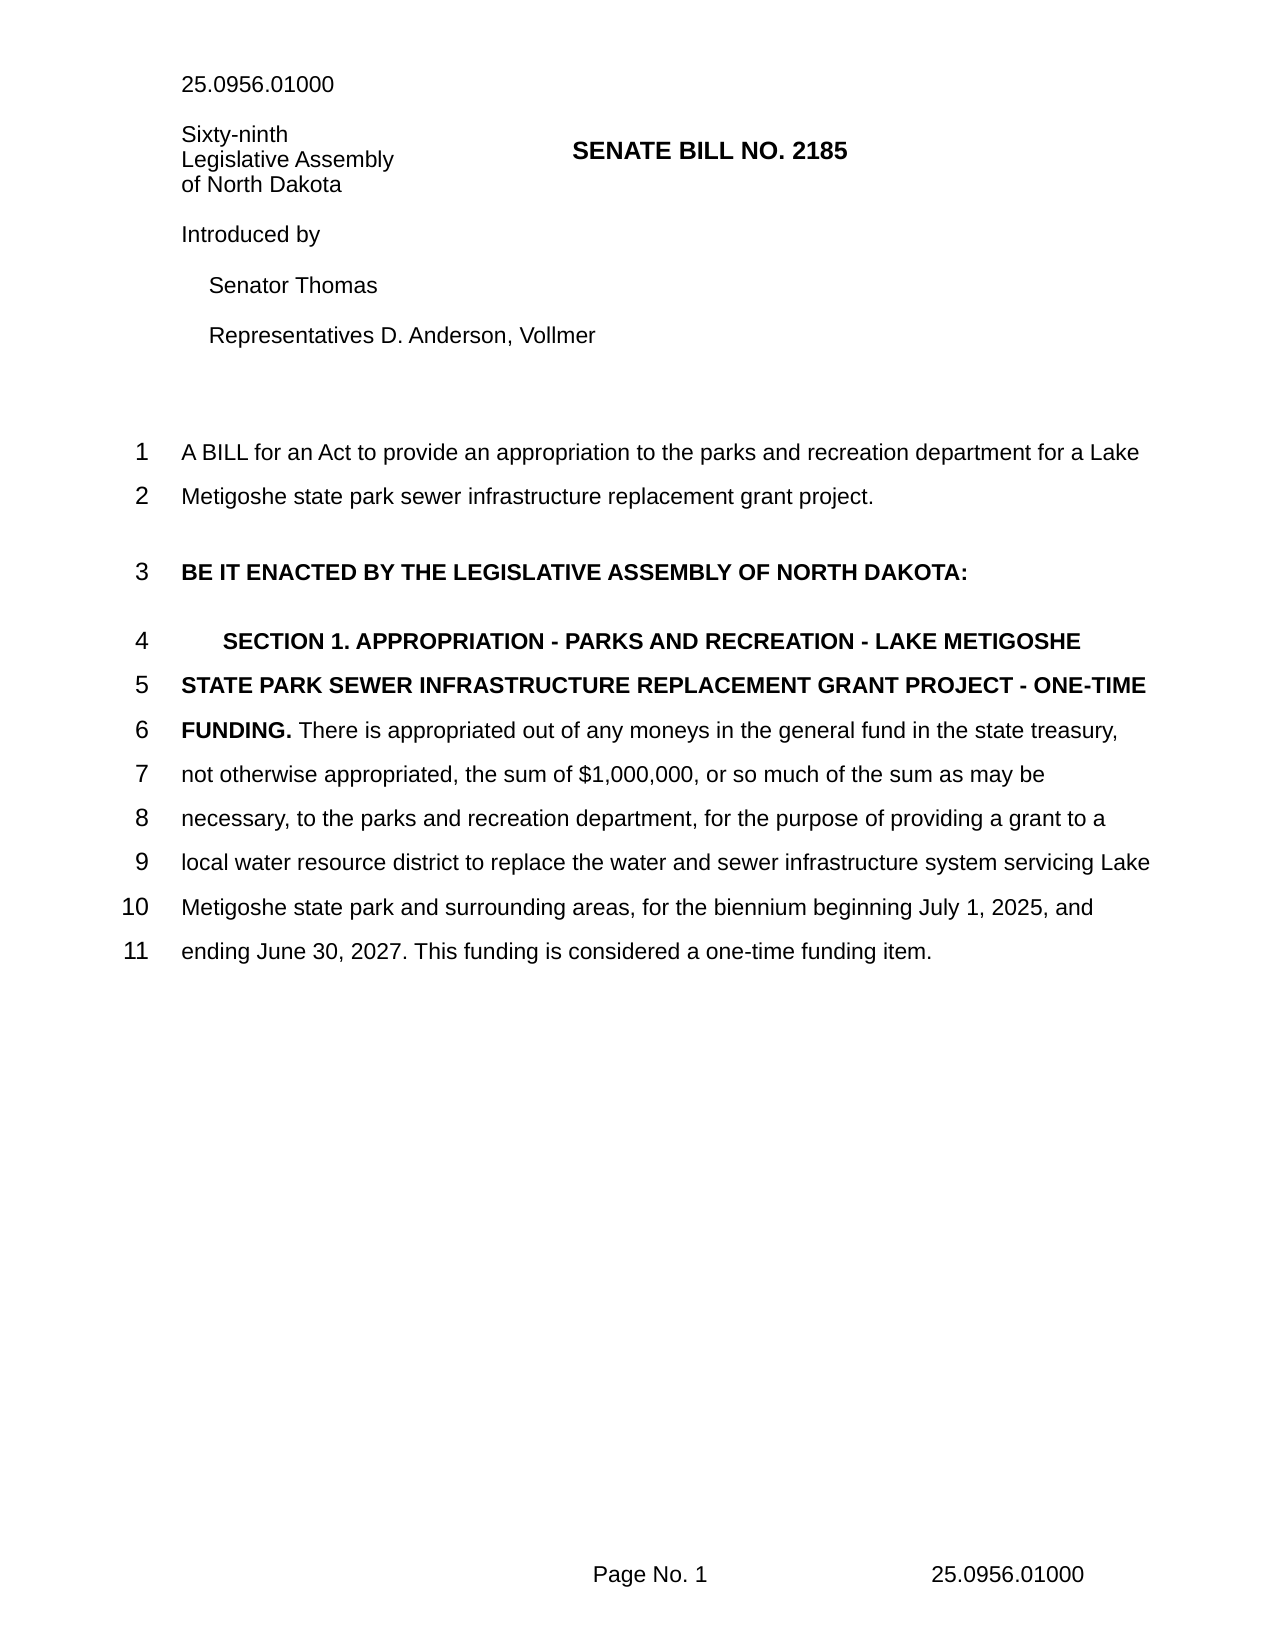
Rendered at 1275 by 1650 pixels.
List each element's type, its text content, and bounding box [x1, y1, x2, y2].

title BILL NO. [565, 136, 848, 165]
text Legislative Assembly [181, 148, 1154, 173]
text Senator Thomas [208, 275, 1154, 298]
text . [181, 73, 1154, 133]
text SECTION 1. APPROPRIATION - PARKS AND RECREATION - LAKE METIGOSHE STATE PARK SEWER INFRASTRUCTURE REPLACEMENT GRANT PROJECT - ONE‑TIME FUNDING. There is appropriated out of any moneys in the general fund in the state treasury, not otherwise appropriated, the sum of $1,000,000, or so much of the sum as may be necessary, to the parks and recreation department, for the purpose of providing a grant to a local water resource district to replace the water and sewer infrastructure system servicing Lake Metigoshe state park and surrounding areas, for the biennium beginning July 1, 2025, and ending June 30, 2027. This funding is considered a one‑time funding item. [181, 614, 1154, 968]
text BE IT ENACTED BY THE LEGISLATIVE ASSEMBLY OF NORTH DAKOTA: [181, 545, 1154, 589]
text Introduced by [181, 223, 1154, 248]
title A BILL for an Act to provide an appropriation to the parks and recreation department for a Lake Metigoshe state park sewer infrastructure replacement grant project. [181, 425, 1154, 513]
text of North Dakota [181, 173, 1154, 198]
text Representatives D. Anderson, Vollmer [208, 325, 1154, 348]
